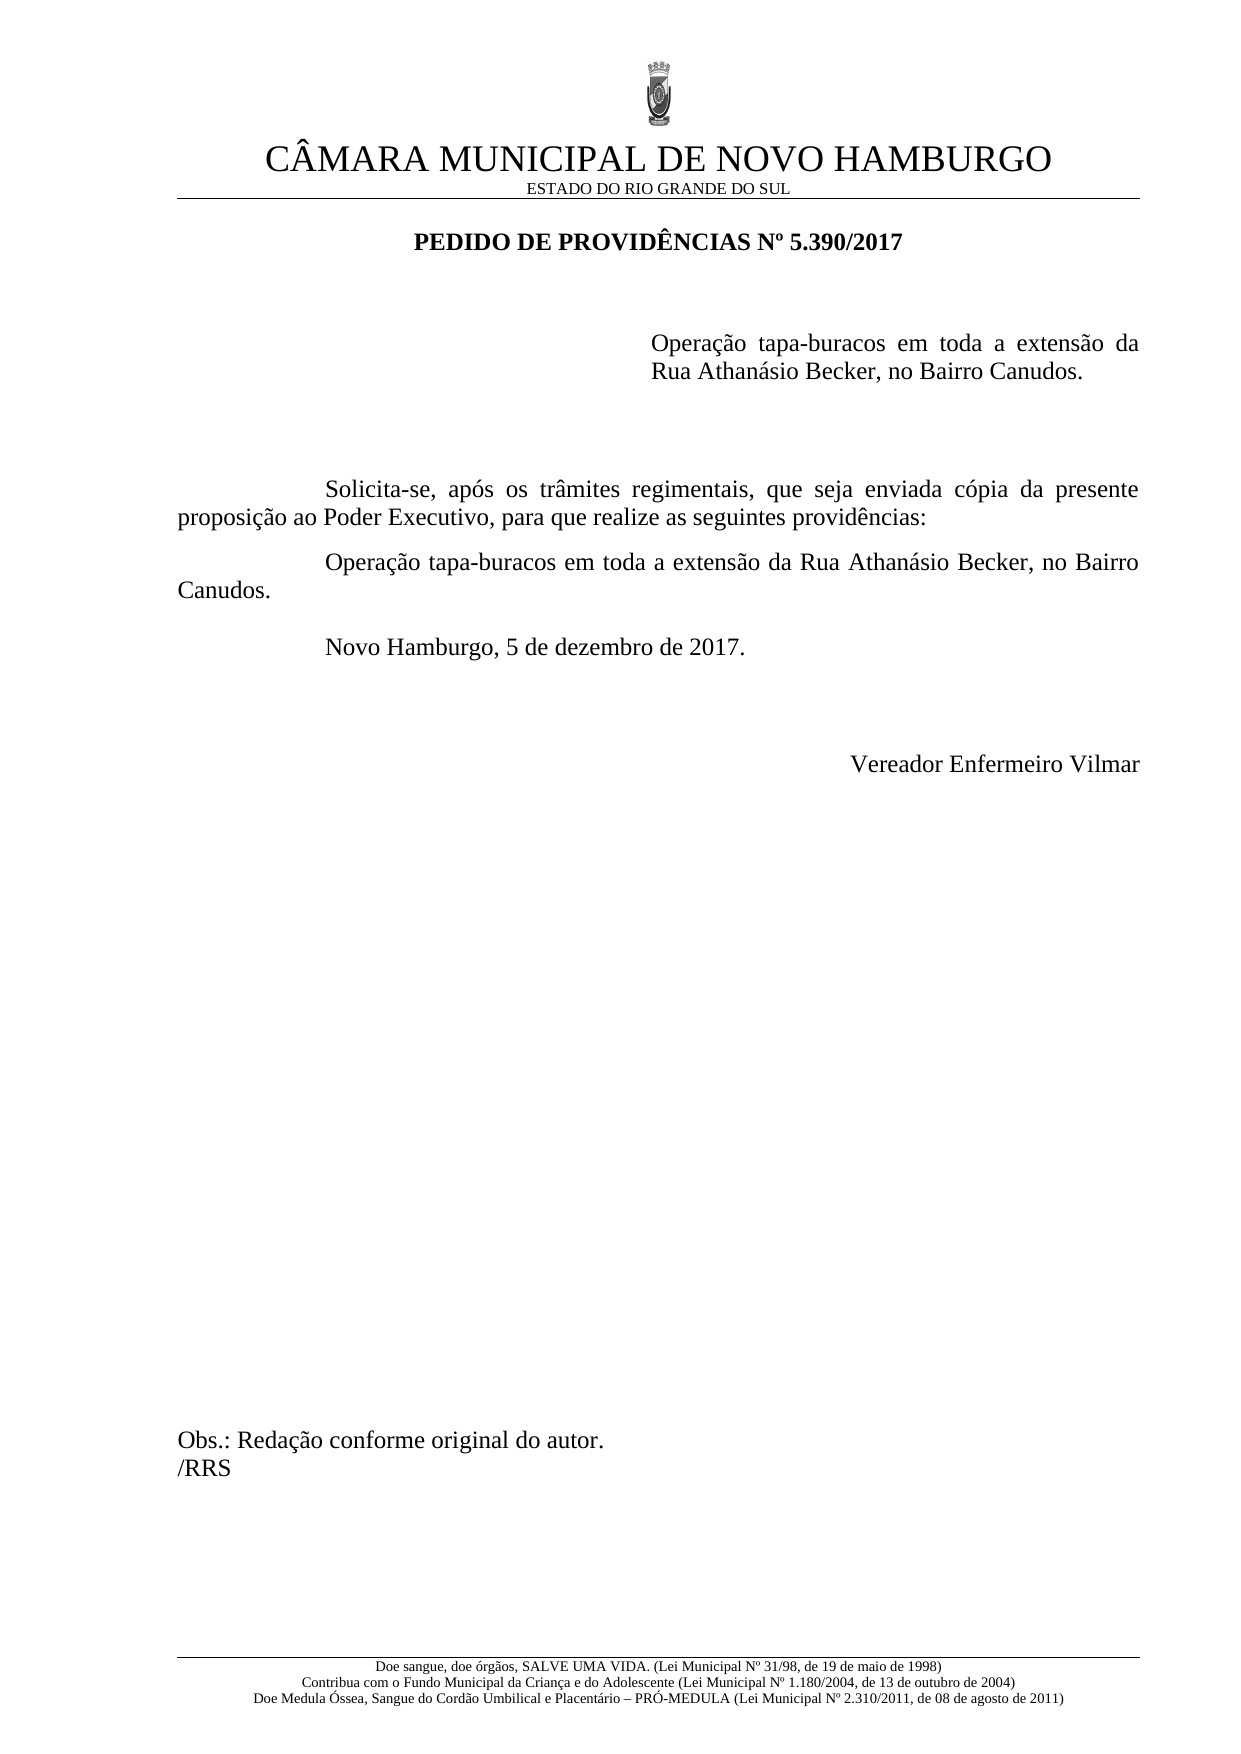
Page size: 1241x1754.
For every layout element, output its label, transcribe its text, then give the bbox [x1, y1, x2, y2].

text Operação tapa-buracos em toda a extensão da Rua Athanásio Becker, no Bairro Canudos. [651, 329, 1140, 384]
text /RRS [177, 1454, 1140, 1482]
text Operação tapa-buracos em toda a extensão da Rua Athanásio Becker, no Bairro Canudos. [177, 548, 1140, 604]
text Solicita-se, após os trâmites regimentais, que seja enviada cópia da presente proposição ao Poder Executivo, para que realize as seguintes providências: [177, 475, 1140, 531]
text Obs.: Redação conforme original do autor. [177, 1426, 1140, 1454]
text Vereador Enfermeiro Vilmar [177, 750, 1140, 777]
text Novo Hamburgo, 5 de dezembro de 2017. [177, 633, 1140, 661]
text PEDIDO DE PROVIDÊNCIAS Nº 5.390/2017 [177, 228, 1140, 256]
